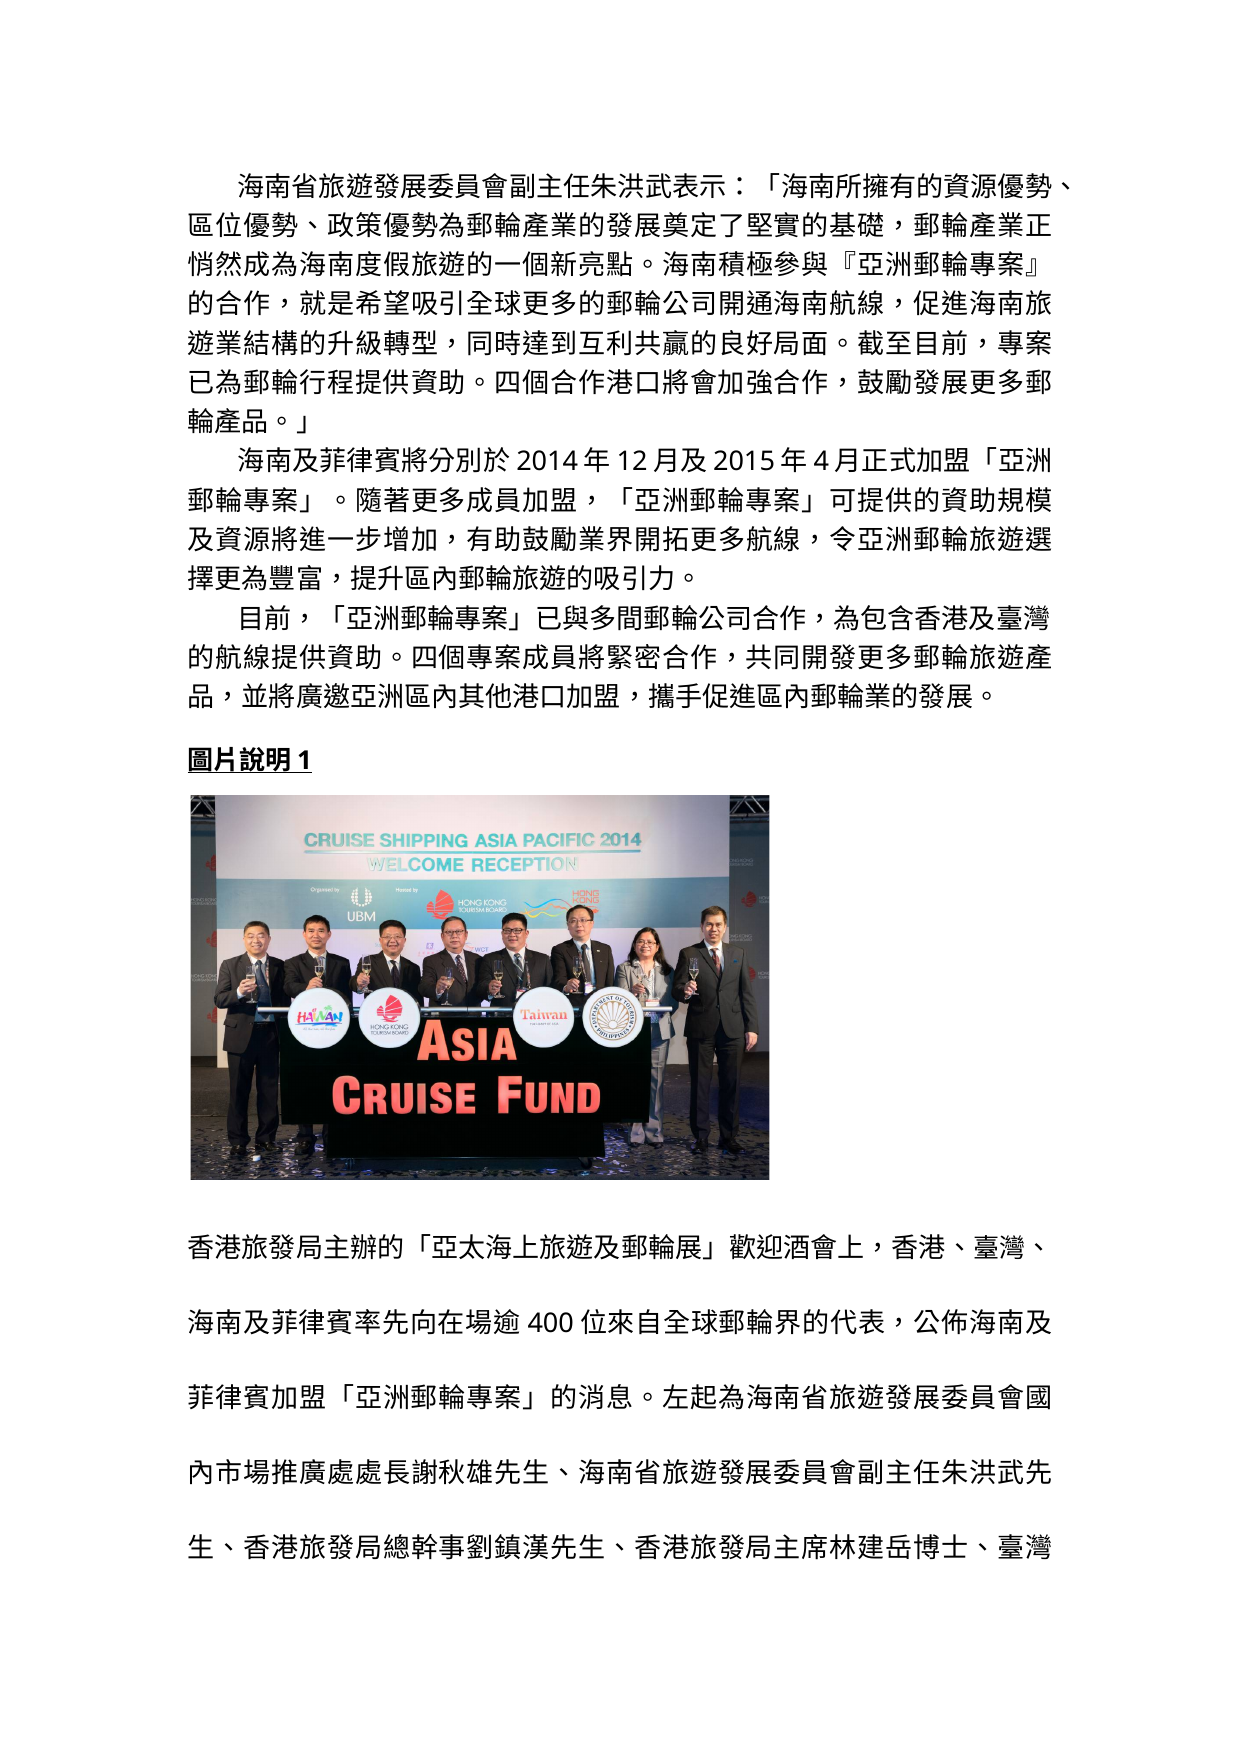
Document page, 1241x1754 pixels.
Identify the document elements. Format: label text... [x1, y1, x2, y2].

text 圖片說明1 [187, 714, 1053, 789]
text 海南及菲律賓將分別於2014年12月及2015年4月正式加盟「亞洲郵輪專案」。隨著更多成員加盟，「亞洲郵輪專案」可提供的資助規模及資源將進一步增加，有助鼓勵業界開拓更多航線，令亞洲郵輪旅遊選擇更為豐富，提升區內郵輪旅遊的吸引力。 [187, 439, 1053, 597]
text 海南省旅遊發展委員會副主任朱洪武表示：「海南所擁有的資源優勢、區位優勢、政策優勢為郵輪產業的發展奠定了堅實的基礎，郵輪產業正悄然成為海南度假旅遊的一個新亮點。海南積極參與『亞洲郵輪專案』的合作，就是希望吸引全球更多的郵輪公司開通海南航線，促進海南旅遊業結構的升級轉型，同時達到互利共贏的良好局面。截至目前，專案已為郵輪行程提供資助。四個合作港口將會加強合作，鼓勵發展更多郵輪產品。」 [187, 164, 1053, 439]
picture [190, 795, 770, 1180]
text 香港旅發局主辦的「亞太海上旅遊及郵輪展」歡迎酒會上，香港、臺灣、海南及菲律賓率先向在場逾400位來自全球郵輪界的代表，公佈海南及菲律賓加盟「亞洲郵輪專案」的消息。左起為海南省旅遊發展委員會國內市場推廣處處長謝秋雄先生、海南省旅遊發展委員會副主任朱洪武先生、香港旅發局總幹事劉鎮漢先生、香港旅發局主席林建岳博士、臺灣 [187, 1202, 1053, 1577]
text 目前，「亞洲郵輪專案」已與多間郵輪公司合作，為包含香港及臺灣的航線提供資助。四個專案成員將緊密合作，共同開發更多郵輪旅遊產品，並將廣邀亞洲區內其他港口加盟，攜手促進區內郵輪業的發展。 [187, 597, 1053, 714]
